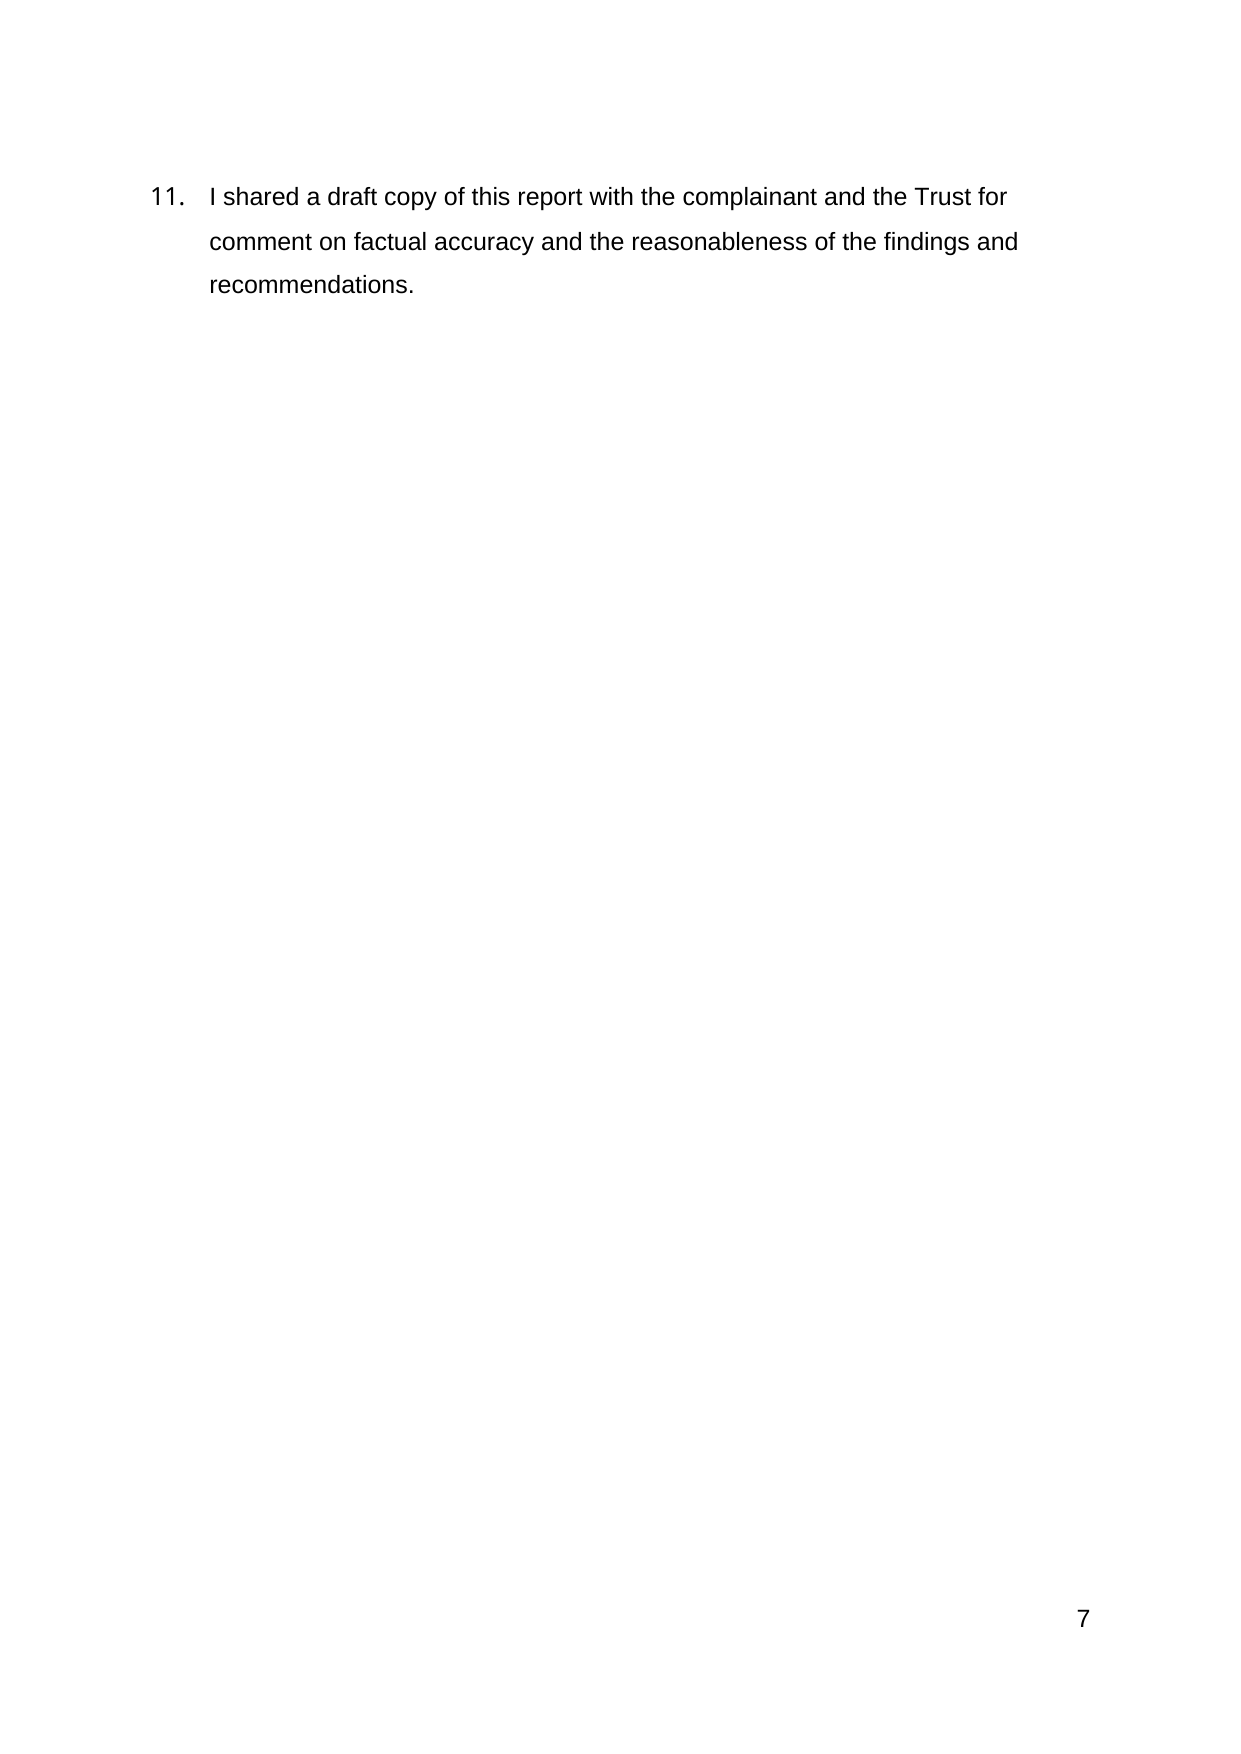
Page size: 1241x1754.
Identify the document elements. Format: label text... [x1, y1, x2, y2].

list I shared a draft copy of this report with the complainant and the Trust for comment on factual accuracy and the reasonableness of the findings and recommendations. [150, 179, 1090, 299]
